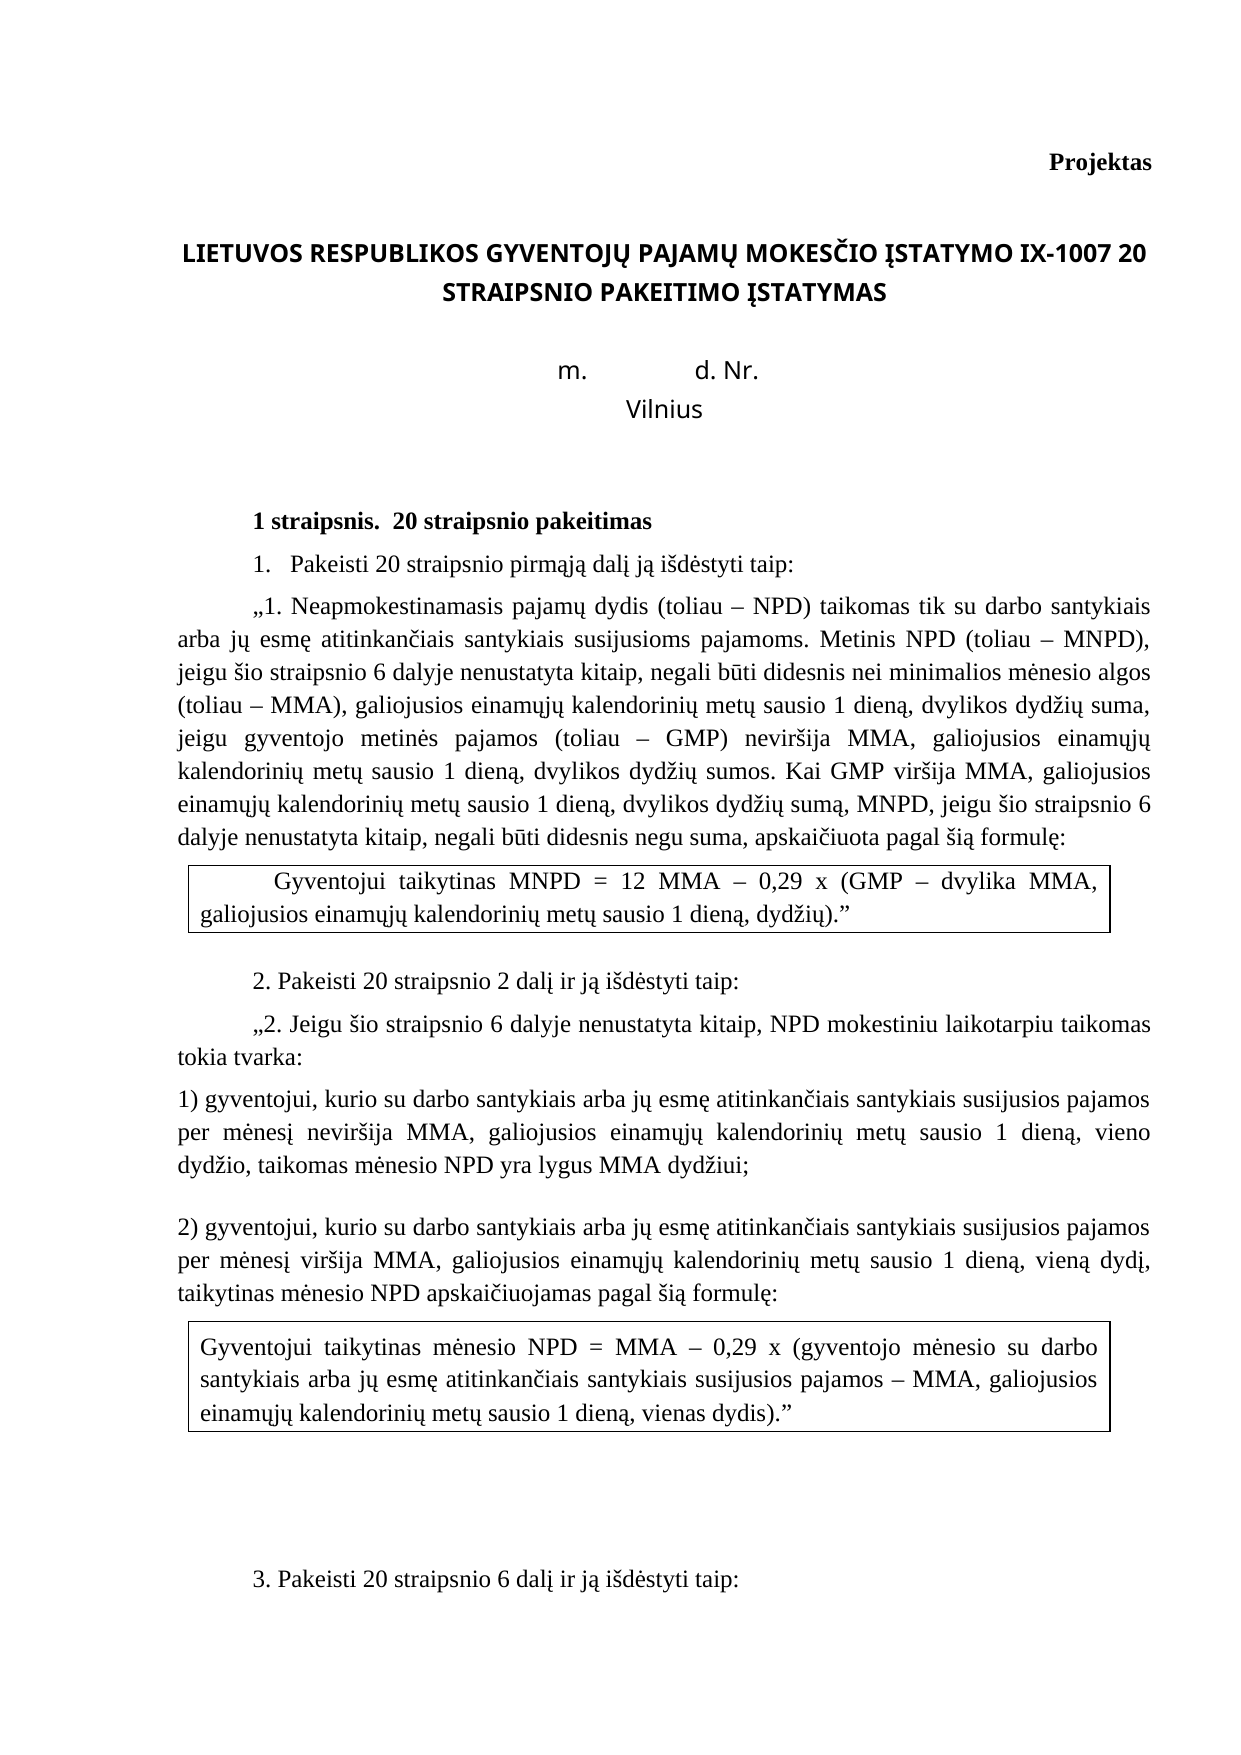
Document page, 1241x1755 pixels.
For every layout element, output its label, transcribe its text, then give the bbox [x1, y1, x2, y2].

text „1. Neapmokestinamasis pajamų dydis (toliau – NPD) taikomas tik su darbo santykiais arba jų esmę atitinkančiais santykiais susijusioms pajamoms. Metinis NPD (toliau – MNPD), jeigu šio straipsnio 6 dalyje nenustatyta kitaip, negali būti didesnis nei minimalios mėnesio algos (toliau – MMA), galiojusios einamųjų kalendorinių metų sausio 1 dieną, dvylikos dydžių suma, jeigu gyventojo metinės pajamos (toliau – GMP) neviršija MMA, galiojusios einamųjų kalendorinių metų sausio 1 dieną, dvylikos dydžių sumos. Kai GMP viršija MMA, galiojusios einamųjų kalendorinių metų sausio 1 dieną, dvylikos dydžių sumą, MNPD, jeigu šio straipsnio 6 dalyje nenustatyta kitaip, negali būti didesnis negu suma, apskaičiuota pagal šią formulę: [177, 591, 1152, 851]
text Projektas [177, 147, 1152, 176]
text 2) gyventojui, kurio su darbo santykiais arba jų esmę atitinkančiais santykiais susijusios pajamos per mėnesį viršija MMA, galiojusios einamųjų kalendorinių metų sausio 1 dieną, vieną dydį, taikytinas mėnesio NPD apskaičiuojamas pagal šią formulę: [177, 1212, 1152, 1307]
text m. d. Nr. [177, 353, 1152, 387]
text „2. Jeigu šio straipsnio 6 dalyje nenustatyta kitaip, NPD mokestiniu laikotarpiu taikomas tokia tvarka: [177, 1009, 1152, 1071]
table_header Gyventojui taikytinas MNPD = 12 MMA – 0,29 x (GMP – dvylika MMA, galiojusios einamųjų kalendorinių metų sausio 1 dieną, dydžių).” [189, 866, 1109, 932]
text 3. Pakeisti 20 straipsnio 6 dalį ir ją išdėstyti taip: [177, 1564, 1152, 1592]
text 2. Pakeisti 20 straipsnio 2 dalį ir ją išdėstyti taip: [177, 966, 1152, 995]
text 1. Pakeisti 20 straipsnio pirmąją dalį ją išdėstyti taip: [252, 549, 1152, 577]
text Vilnius [177, 392, 1152, 426]
text 1) gyventojui, kurio su darbo santykiais arba jų esmę atitinkančiais santykiais susijusios pajamos per mėnesį neviršija MMA, galiojusios einamųjų kalendorinių metų sausio 1 dieną, vieno dydžio, taikomas mėnesio NPD yra lygus MMA dydžiui; [177, 1084, 1152, 1179]
text LIETUVOS RESPUBLIKOS GYVENTOJŲ PAJAMŲ MOKESČIO ĮSTATYMO IX-1007 20 STRAIPSNIO PAKEITIMO ĮSTATYMAS [177, 236, 1152, 309]
text 1 straipsnis. 20 straipsnio pakeitimas [177, 506, 1152, 535]
table_header Gyventojui taikytinas mėnesio NPD = MMA – 0,29 x (gyventojo mėnesio su darbo santykiais arba jų esmę atitinkančiais santykiais susijusios pajamos – MMA, galiojusios einamųjų kalendorinių metų sausio 1 dieną, vienas dydis).” [189, 1322, 1109, 1431]
